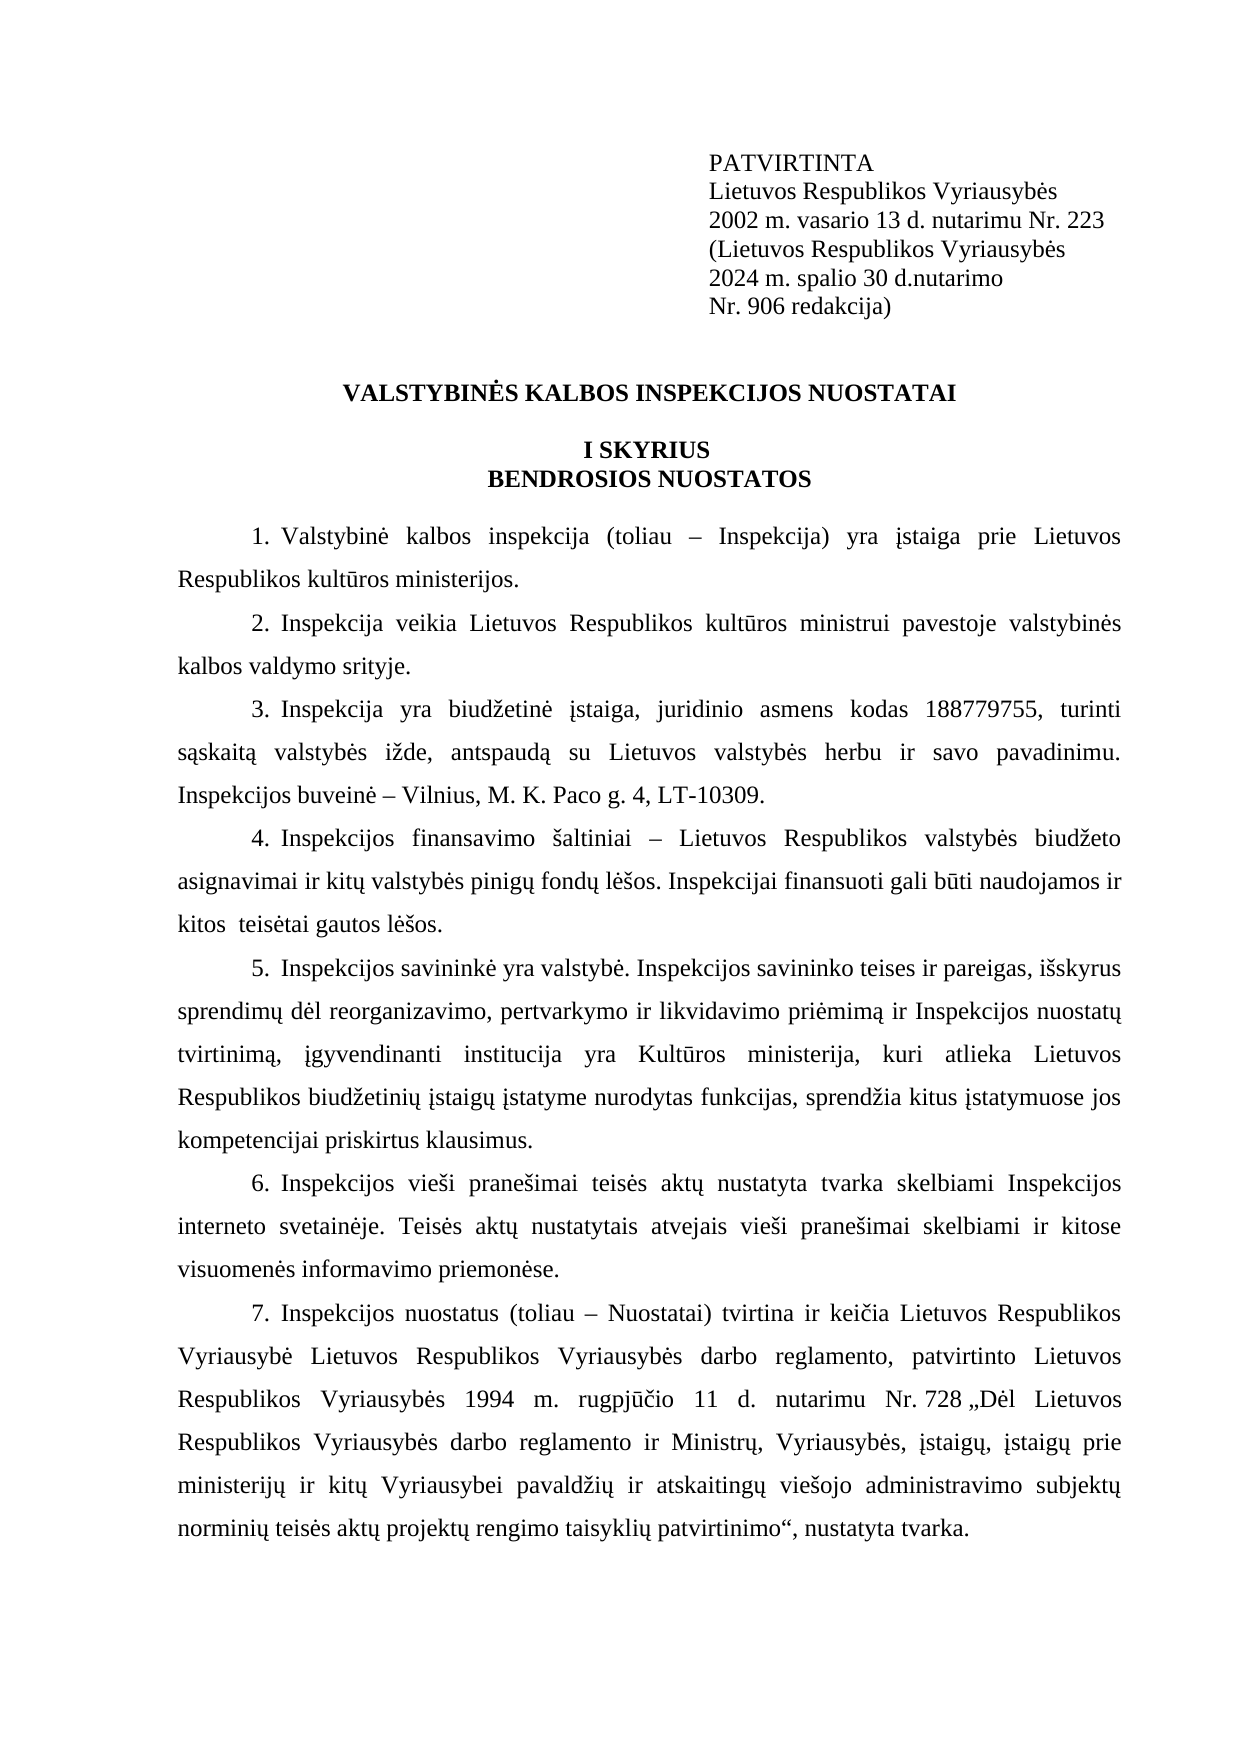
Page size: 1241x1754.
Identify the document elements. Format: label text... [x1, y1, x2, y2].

text (Lietuvos Respublikos Vyriausybės [177, 234, 1122, 263]
text 2024 m. spalio 30 d.nutarimo [177, 263, 1122, 291]
text 4. Inspekcijos finansavimo šaltiniai – Lietuvos Respublikos valstybės biudžeto asignavimai ir kitų valstybės pinigų fondų lėšos. Inspekcijai finansuoti gali būti naudojamos ir kitos teisėtai gautos lėšos. [177, 823, 1122, 938]
text I SKYRIUS [177, 435, 1122, 464]
text 2. Inspekcija veikia Lietuvos Respublikos kultūros ministrui pavestoje valstybinės kalbos valdymo srityje. [177, 608, 1122, 679]
text 6. Inspekcijos vieši pranešimai teisės aktų nustatyta tvarka skelbiami Inspekcijos interneto svetainėje. Teisės aktų nustatytais atvejais vieši pranešimai skelbiami ir kitose visuomenės informavimo priemonėse. [177, 1168, 1122, 1283]
text Lietuvos Respublikos Vyriausybės [177, 176, 1122, 205]
text BENDROSIOS NUOSTATOS [177, 464, 1122, 493]
text 2002 m. vasario 13 d. nutarimu Nr. 223 [177, 205, 1122, 234]
text 7. Inspekcijos nuostatus (toliau – Nuostatai) tvirtina ir keičia Lietuvos Respublikos Vyriausybė Lietuvos Respublikos Vyriausybės darbo reglamento, patvirtinto Lietuvos Respublikos Vyriausybės 1994 m. rugpjūčio 11 d. nutarimu Nr. 728 „Dėl Lietuvos Respublikos Vyriausybės darbo reglamento ir Ministrų, Vyriausybės, įstaigų, įstaigų prie ministerijų ir kitų Vyriausybei pavaldžių ir atskaitingų viešojo administravimo subjektų norminių teisės aktų projektų rengimo taisyklių patvirtinimo“, nustatyta tvarka. [177, 1298, 1122, 1542]
text 1. Valstybinė kalbos inspekcija (toliau – Inspekcija) yra įstaiga prie Lietuvos Respublikos kultūros ministerijos. [177, 521, 1122, 593]
text 5. Inspekcijos savininkė yra valstybė. Inspekcijos savininko teises ir pareigas, išskyrus sprendimų dėl reorganizavimo, pertvarkymo ir likvidavimo priėmimą ir Inspekcijos nuostatų tvirtinimą, įgyvendinanti institucija yra Kultūros ministerija, kuri atlieka Lietuvos Respublikos biudžetinių įstaigų įstatyme nurodytas funkcijas, sprendžia kitus įstatymuose jos kompetencijai priskirtus klausimus. [177, 953, 1122, 1154]
text Nr. 906 redakcija) [177, 291, 1122, 320]
text VALSTYBINĖS KALBOS INSPEKCIJOS NUOSTATAI [177, 378, 1122, 406]
text 3. Inspekcija yra biudžetinė įstaiga, juridinio asmens kodas 188779755, turinti sąskaitą valstybės ižde, antspaudą su Lietuvos valstybės herbu ir savo pavadinimu. Inspekcijos buveinė – Vilnius, M. K. Paco g. 4, LT-10309. [177, 694, 1122, 809]
text Patvirtinta [177, 148, 1122, 176]
